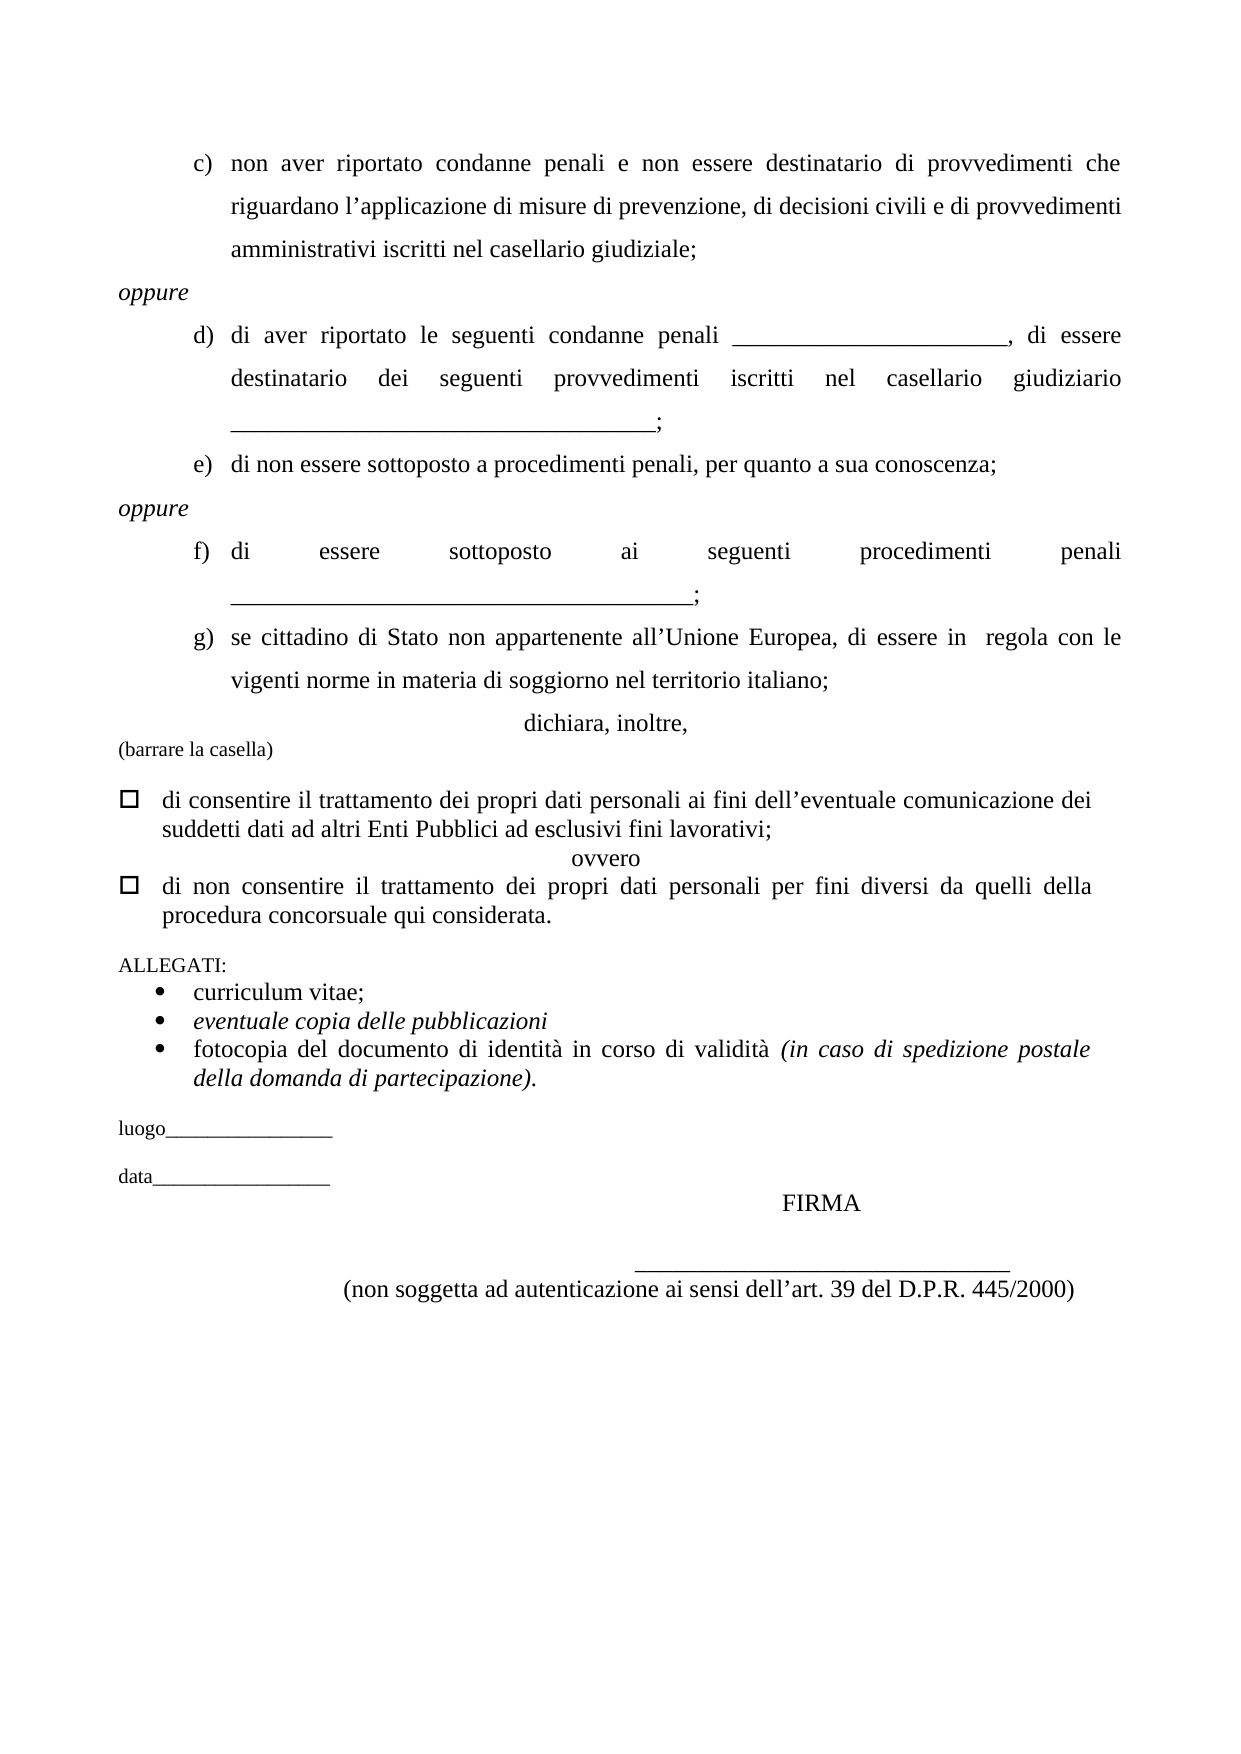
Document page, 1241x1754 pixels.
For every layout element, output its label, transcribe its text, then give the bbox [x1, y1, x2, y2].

text (non soggetta ad autenticazione ai sensi dell’art. 39 del D.P.R. 445/2000) [177, 1274, 1093, 1303]
text ALLEGATI: [118, 953, 1122, 977]
list di aver riportato le seguenti condanne penali ______________________, di essere destinatario dei seguenti provvedimenti iscritti nel casellario giudiziario __________________________________; [193, 320, 1122, 435]
text oppure [118, 493, 1122, 521]
list di essere sottoposto ai seguenti procedimenti penali _____________________________________; [193, 536, 1122, 608]
text ______________________________ [177, 1246, 1093, 1274]
text luogo________________ [118, 1116, 1122, 1140]
list fotocopia del documento di identità in corso di validità (in caso di spedizione postale della domanda di partecipazione). [156, 1034, 1093, 1092]
list se cittadino di Stato non appartenente all’Unione Europea, di essere in regola con le vigenti norme in materia di soggiorno nel territorio italiano; [193, 622, 1122, 694]
text data_________________ [118, 1164, 1122, 1188]
list di non consentire il trattamento dei propri dati personali per fini diversi da quelli della procedura concorsuale qui considerata. [118, 871, 1093, 929]
text ovvero [118, 843, 1093, 871]
text FIRMA [118, 1188, 1093, 1217]
text dichiara, inoltre, [118, 708, 1093, 737]
text (barrare la casella) [118, 737, 1122, 761]
list di consentire il trattamento dei propri dati personali ai fini dell’eventuale comunicazione dei suddetti dati ad altri Enti Pubblici ad esclusivi fini lavorativi; [118, 785, 1093, 843]
list non aver riportato condanne penali e non essere destinatario di provvedimenti che riguardano l’applicazione di misure di prevenzione, di decisioni civili e di provvedimenti amministrativi iscritti nel casellario giudiziale; [193, 148, 1122, 263]
list curriculum vitae; [156, 977, 1093, 1006]
list eventuale copia delle pubblicazioni [156, 1006, 1093, 1034]
text oppure [118, 277, 1122, 306]
list di non essere sottoposto a procedimenti penali, per quanto a sua conoscenza; [193, 449, 1122, 478]
